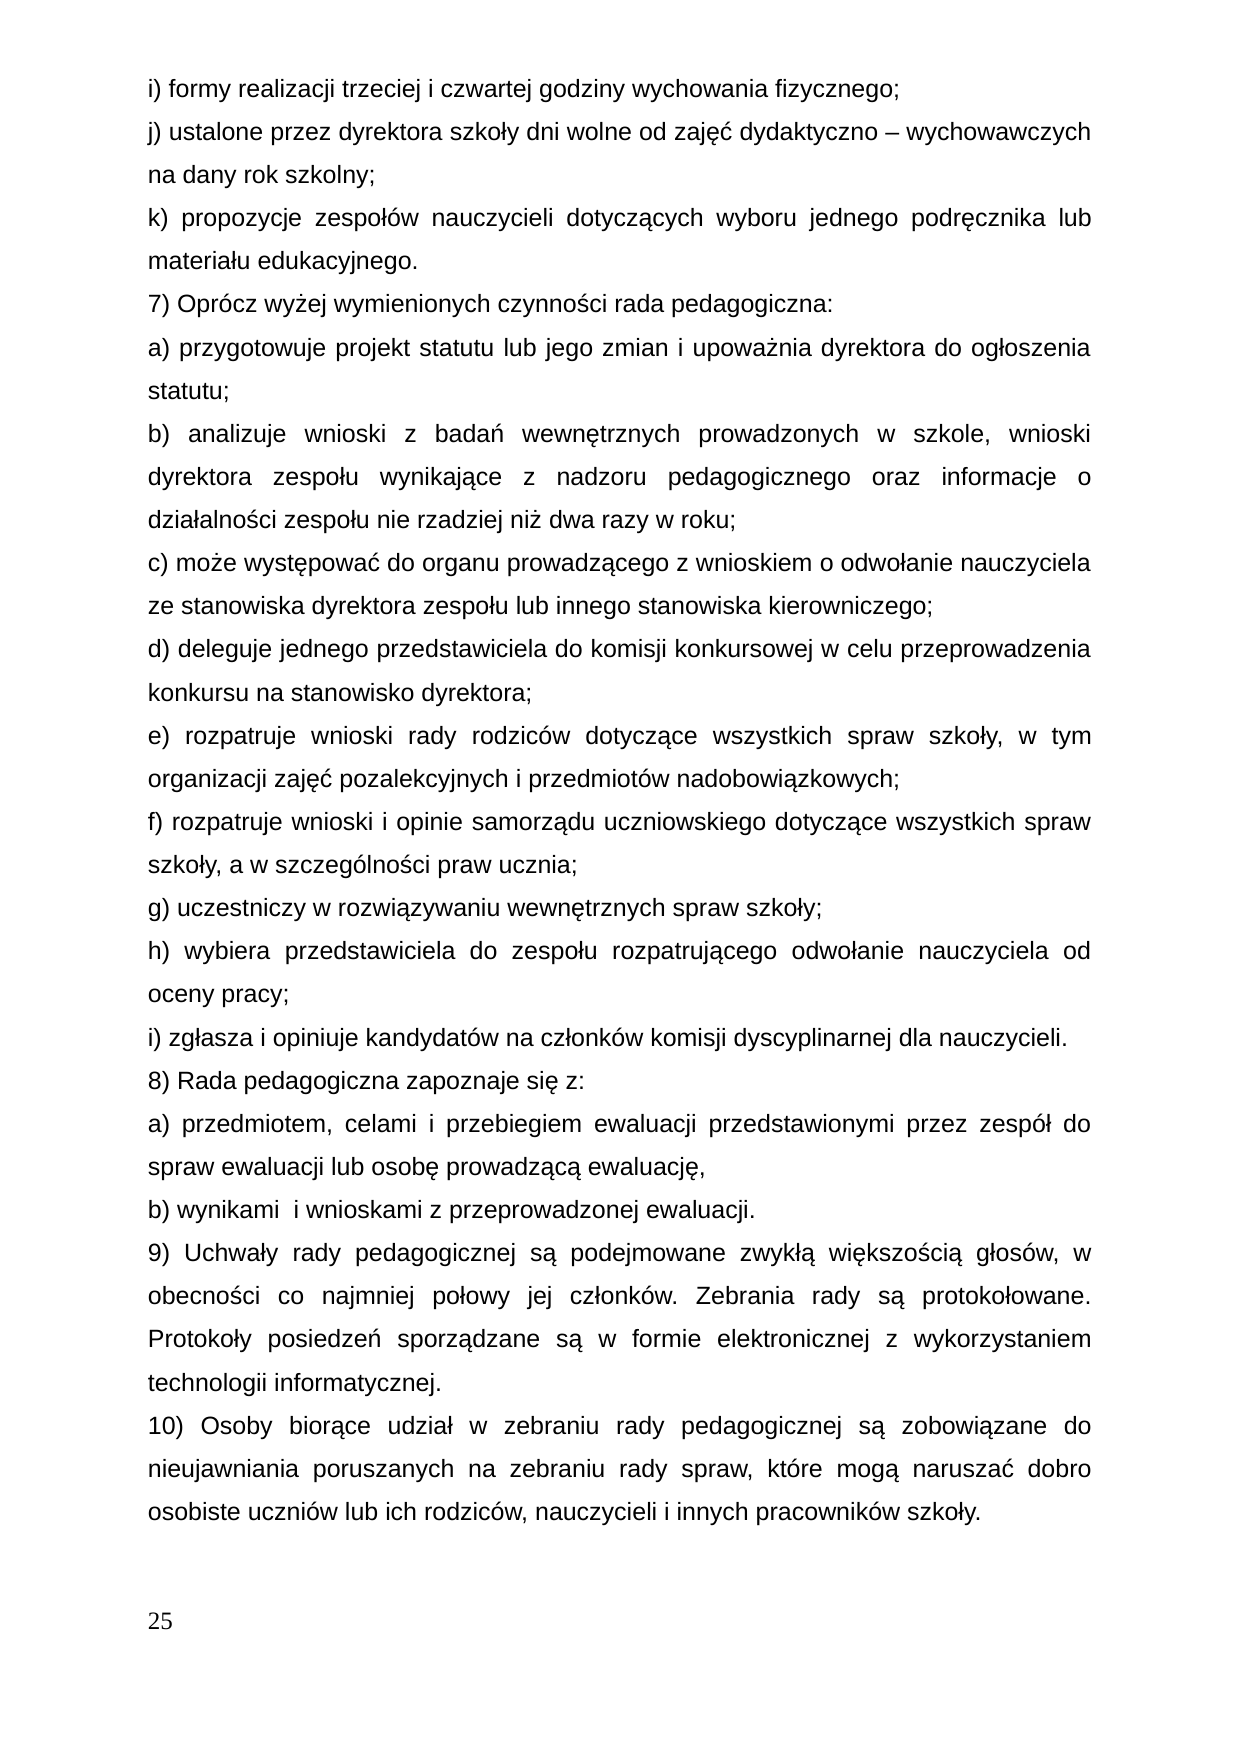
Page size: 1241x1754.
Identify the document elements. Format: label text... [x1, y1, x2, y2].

text b) analizuje wnioski z badań wewnętrznych prowadzonych w szkole, wnioski dyrektora zespołu wynikające z nadzoru pedagogicznego oraz informacje o działalności zespołu nie rzadziej niż dwa razy w roku; [148, 419, 1093, 534]
text a) przygotowuje projekt statutu lub jego zmian i upoważnia dyrektora do ogłoszenia statutu; [148, 332, 1093, 404]
text d) deleguje jednego przedstawiciela do komisji konkursowej w celu przeprowadzenia konkursu na stanowisko dyrektora; [148, 634, 1093, 706]
text a) przedmiotem, celami i przebiegiem ewaluacji przedstawionymi przez zespół do spraw ewaluacji lub osobę prowadzącą ewaluację, [148, 1109, 1093, 1181]
text j) ustalone przez dyrektora szkoły dni wolne od zajęć dydaktyczno – wychowawczych na dany rok szkolny; [148, 117, 1093, 189]
text h) wybiera przedstawiciela do zespołu rozpatrującego odwołanie nauczyciela od oceny pracy; [148, 936, 1093, 1008]
text 8) Rada pedagogiczna zapoznaje się z: [148, 1066, 1093, 1094]
text i) formy realizacji trzeciej i czwartej godziny wychowania fizycznego; [148, 74, 1093, 102]
text k) propozycje zespołów nauczycieli dotyczących wyboru jednego podręcznika lub materiału edukacyjnego. [148, 203, 1093, 275]
text f) rozpatruje wnioski i opinie samorządu uczniowskiego dotyczące wszystkich spraw szkoły, a w szczególności praw ucznia; [148, 807, 1093, 879]
text i) zgłasza i opiniuje kandydatów na członków komisji dyscyplinarnej dla nauczycieli. [148, 1022, 1093, 1051]
text 7) Oprócz wyżej wymienionych czynności rada pedagogiczna: [148, 289, 1093, 318]
text 10) Osoby biorące udział w zebraniu rady pedagogicznej są zobowiązane do nieujawniania poruszanych na zebraniu rady spraw, które mogą naruszać dobro osobiste uczniów lub ich rodziców, nauczycieli i innych pracowników szkoły. [148, 1411, 1093, 1526]
text b) wynikami i wnioskami z przeprowadzonej ewaluacji. [148, 1195, 1093, 1224]
text c) może występować do organu prowadzącego z wnioskiem o odwołanie nauczyciela ze stanowiska dyrektora zespołu lub innego stanowiska kierowniczego; [148, 548, 1093, 620]
text g) uczestniczy w rozwiązywaniu wewnętrznych spraw szkoły; [148, 893, 1093, 922]
text 9) Uchwały rady pedagogicznej są podejmowane zwykłą większością głosów, w obecności co najmniej połowy jej członków. Zebrania rady są protokołowane. Protokoły posiedzeń sporządzane są w formie elektronicznej z wykorzystaniem technologii informatycznej. [148, 1238, 1093, 1396]
text e) rozpatruje wnioski rady rodziców dotyczące wszystkich spraw szkoły, w tym organizacji zajęć pozalekcyjnych i przedmiotów nadobowiązkowych; [148, 721, 1093, 792]
